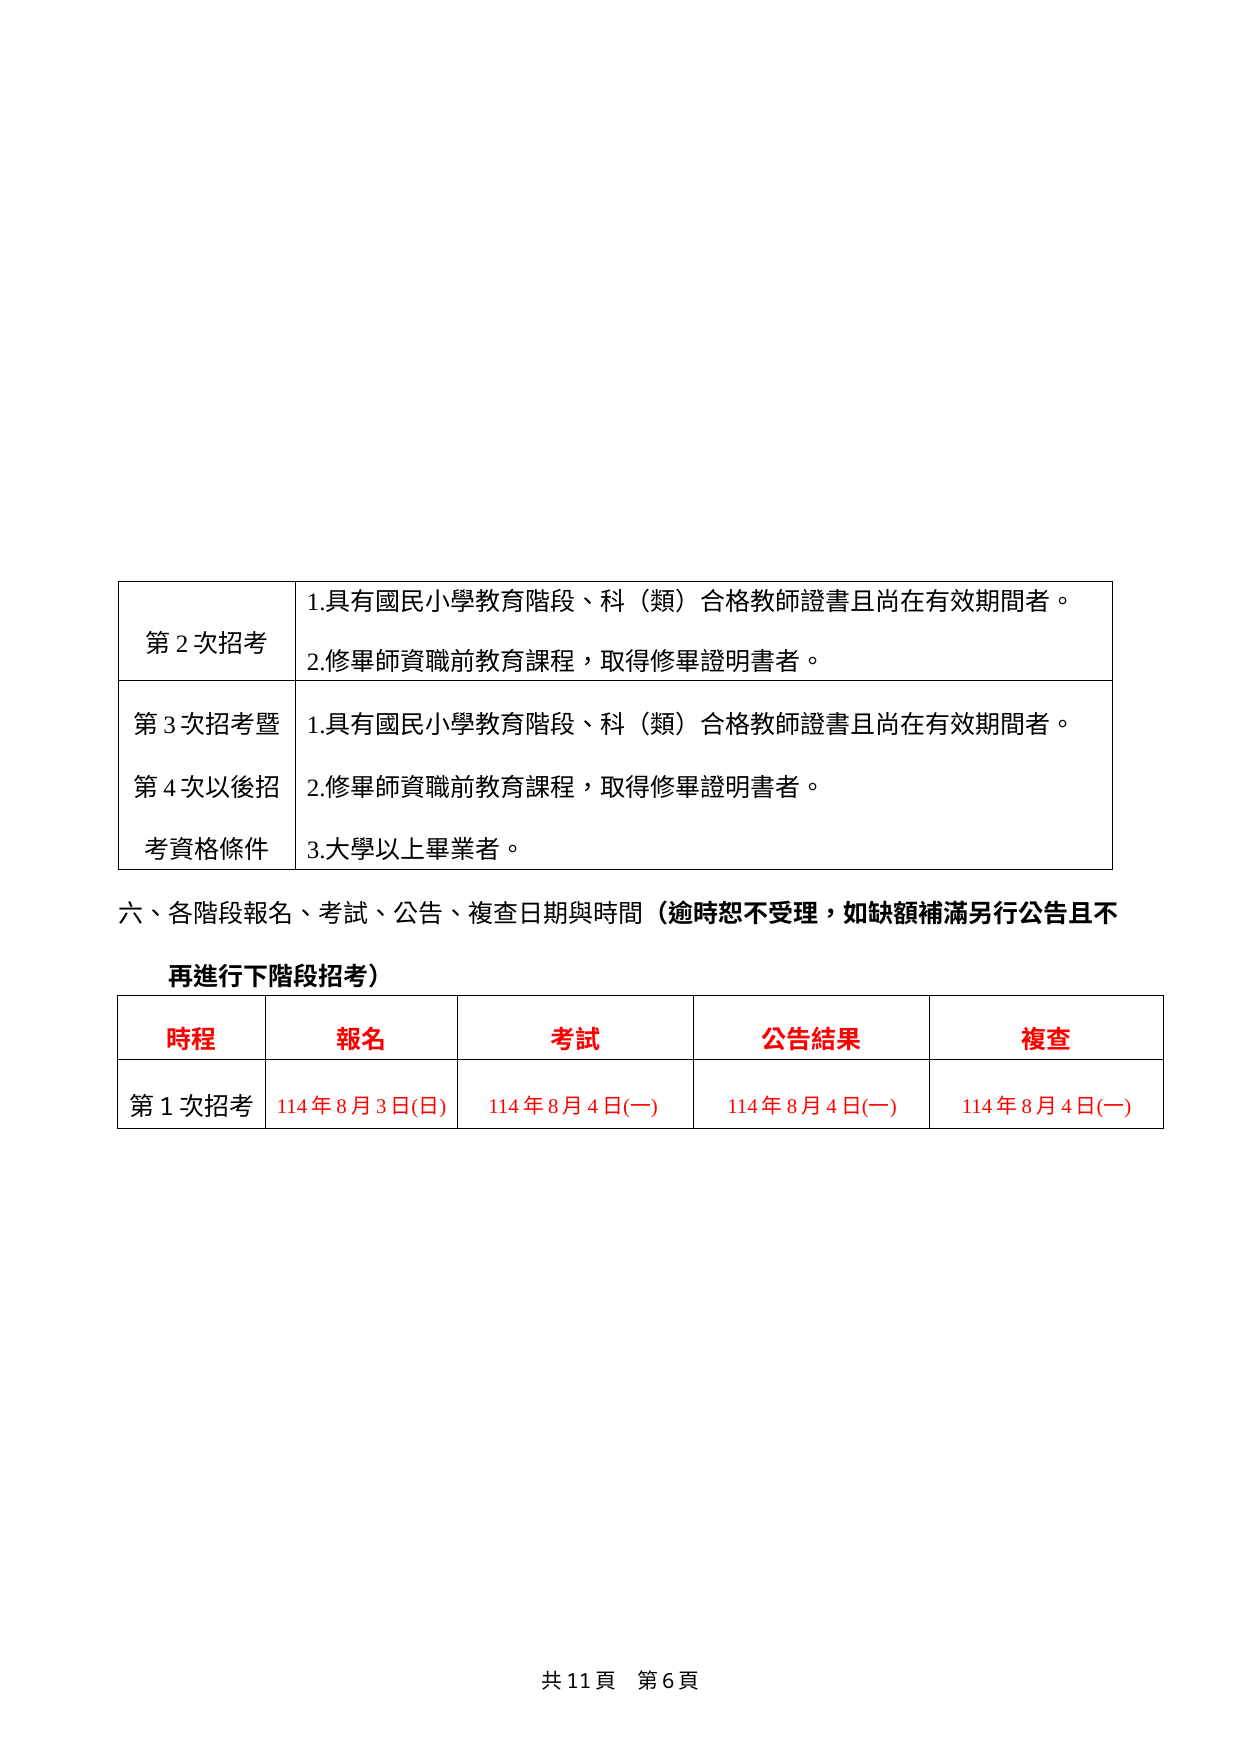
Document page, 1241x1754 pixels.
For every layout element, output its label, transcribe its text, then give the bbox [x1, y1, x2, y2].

table_header 複查 [930, 996, 1163, 1058]
table_cell 114年8月4日(一) [930, 1060, 1163, 1128]
table_cell 1.具有國民小學教育階段、科（類）合格教師證書且尚在有效期間者。 2.修畢師資職前教育課程，取得修畢證明書者。 3.大學以上畢業者。 [296, 681, 1112, 869]
table_header 公告結果 [694, 996, 929, 1058]
table_cell 第1次招考 [118, 1060, 265, 1128]
table_cell 114年8月3日(日) [266, 1060, 457, 1128]
table_header 時程 [118, 996, 265, 1058]
table_header 考試 [458, 996, 693, 1058]
table_header 報名 [266, 996, 457, 1058]
text 六、各階段報名、考試、公告、複查日期與時間（逾時恕不受理，如缺額補滿另行公告且不再進行下階段招考） [118, 870, 1122, 995]
table_cell 114年8月4日(一) [458, 1060, 693, 1128]
table_cell 1.具有國民小學教育階段、科（類）合格教師證書且尚在有效期間者。 2.修畢師資職前教育課程，取得修畢證明書者。 [296, 582, 1112, 680]
table_cell 第2次招考 [119, 582, 295, 680]
table_cell 114年8月4日(一) [694, 1060, 929, 1128]
table_cell 第3次招考暨 第4次以後招考資格條件 [119, 681, 295, 869]
